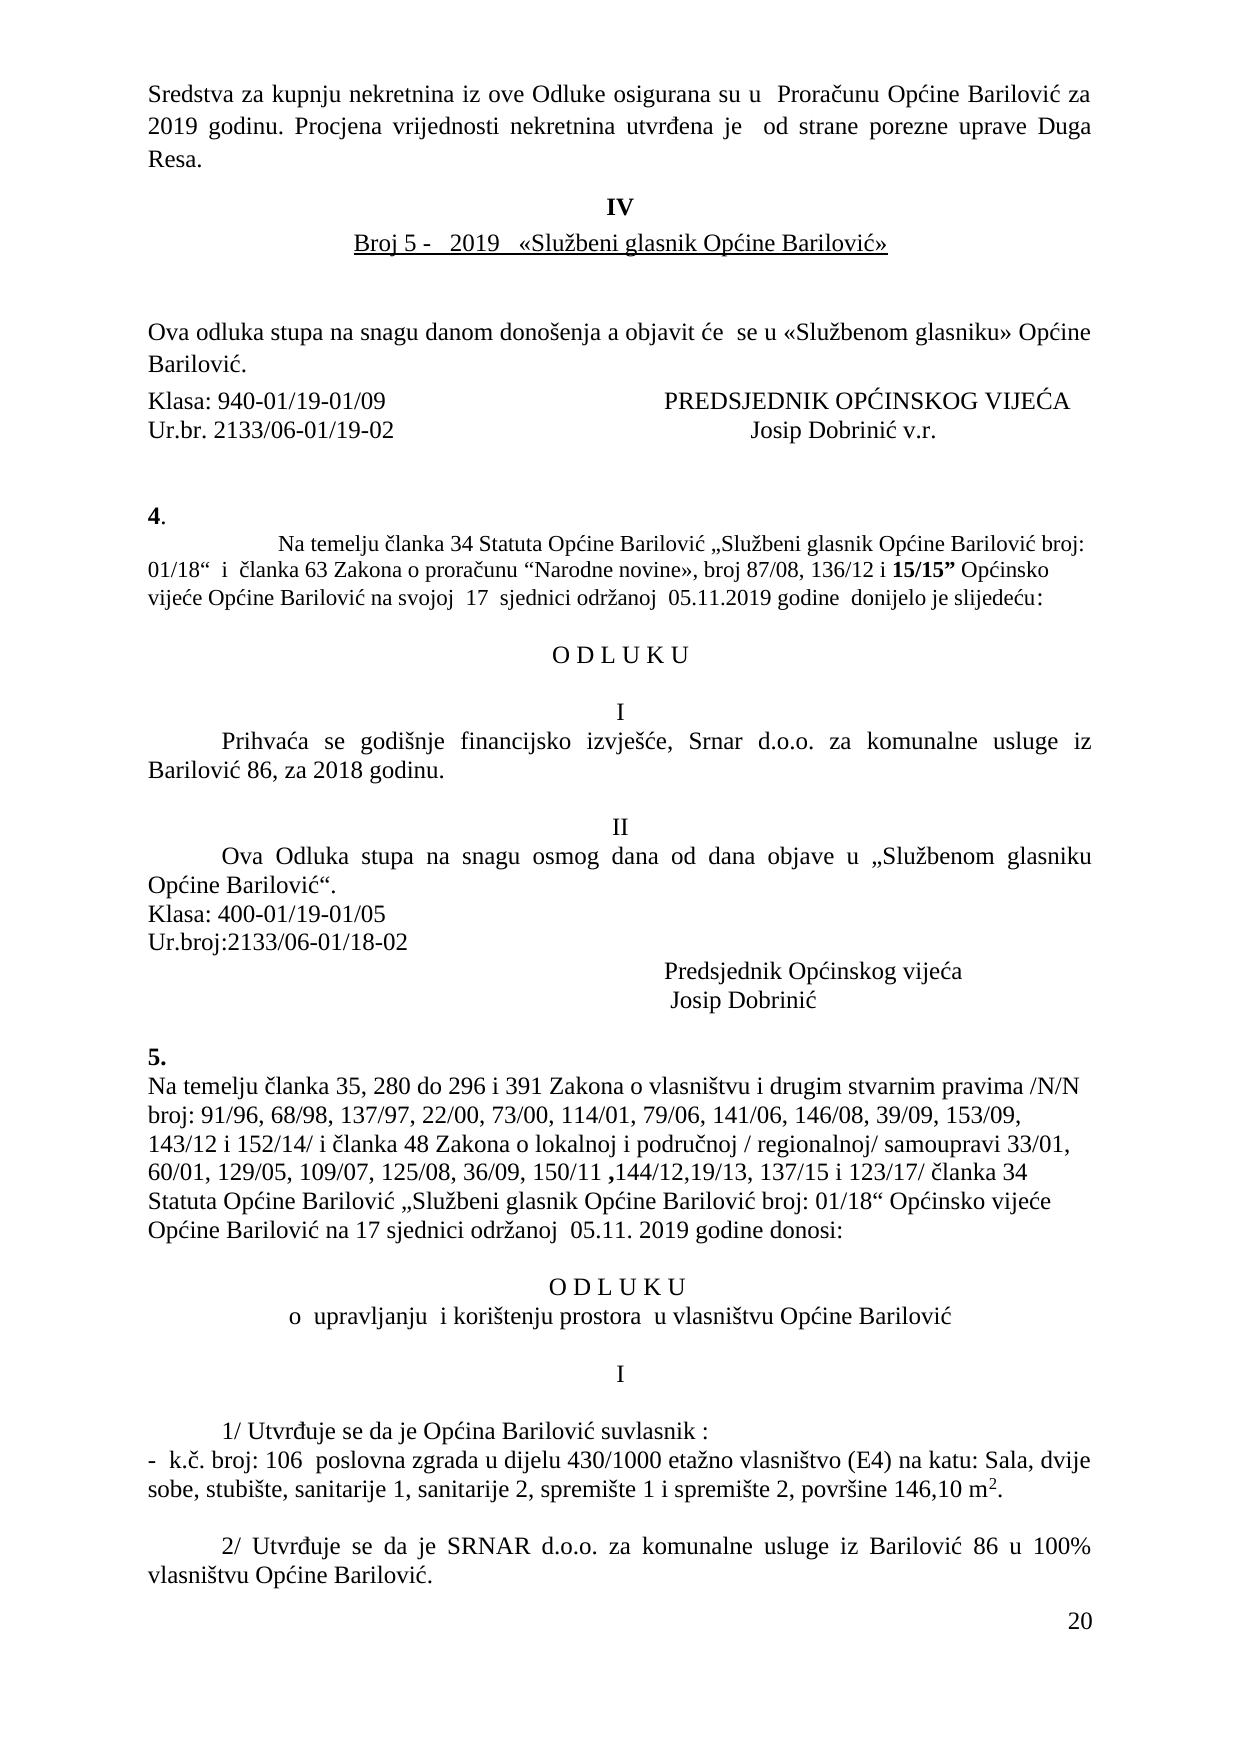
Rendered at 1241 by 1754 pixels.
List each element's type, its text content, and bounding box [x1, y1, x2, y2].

text 4. [148, 501, 1093, 530]
text Klasa: 400-01/19-01/05 [148, 899, 1093, 927]
text o upravljanju i korištenju prostora u vlasništvu Općine Barilović [148, 1301, 1093, 1330]
text Prihvaća se godišnje financijsko izvješće, Srnar d.o.o. za komunalne usluge iz Barilović 86, za 2018 godinu. [148, 726, 1093, 784]
text 1/ Utvrđuje se da je Općina Barilović suvlasnik : [148, 1416, 1093, 1445]
text 2/ Utvrđuje se da je SRNAR d.o.o. za komunalne usluge iz Barilović 86 u 100% vlasništvu Općine Barilović. [148, 1531, 1093, 1589]
text II [148, 812, 1093, 841]
text Ova odluka stupa na snagu danom donošenja a objavit će se u «Službenom glasniku» Općine Barilović. [148, 313, 1093, 378]
text I [148, 697, 1093, 726]
text Predsjednik Općinskog vijeća [148, 956, 1093, 985]
text I [148, 1359, 1093, 1387]
text 5. [148, 1042, 1093, 1071]
text - k.č. broj: 106 poslovna zgrada u dijelu 430/1000 etažno vlasništvo (E4) na katu: Sala, dvije sobe, stubište, sanitarije 1, sanitarije 2, spremište 1 i spremište 2, površine 146,10 m2. [148, 1445, 1093, 1502]
text Sredstva za kupnju nekretnina iz ove Odluke osigurana su u Proračunu Općine Barilović za 2019 godinu. Procjena vrijednosti nekretnina utvrđena je od strane porezne uprave Duga Resa. [148, 75, 1093, 172]
text O D L U K U [148, 1272, 1093, 1301]
text Broj 5 - 2019 «Službeni glasnik Općine Barilović» [148, 228, 1093, 257]
text Josip Dobrinić [148, 985, 1093, 1014]
text Klasa: 940-01/19-01/09 PREDSJEDNIK OPĆINSKOG VIJEĆA [148, 386, 1093, 415]
text IV [148, 188, 1093, 221]
text Ur.br. 2133/06-01/19-02 Josip Dobrinić v.r. [148, 415, 1093, 443]
text Na temelju članka 35, 280 do 296 i 391 Zakona o vlasništvu i drugim stvarnim pravima /N/N broj: 91/96, 68/98, 137/97, 22/00, 73/00, 114/01, 79/06, 141/06, 146/08, 39/09, 153/09, 143/12 i 152/14/ i članka 48 Zakona o lokalnoj i područnoj / regionalnoj/ samoupravi 33/01, 60/01, 129/05, 109/07, 125/08, 36/09, 150/11 ,144/12,19/13, 137/15 i 123/17/ članka 34 Statuta Općine Barilović „Službeni glasnik Općine Barilović broj: 01/18“ Općinsko vijeće Općine Barilović na 17 sjednici održanoj 05.11. 2019 godine donosi: [148, 1071, 1093, 1244]
text O D L U K U [148, 640, 1093, 669]
text Na temelju članka 34 Statuta Općine Barilović „Službeni glasnik Općine Barilović broj: 01/18“ i članka 63 Zakona o proračunu “Narodne novine», broj 87/08, 136/12 i 15/15” Općinsko vijeće Općine Barilović na svojoj 17 sjednici održanoj 05.11.2019 godine donijelo je slijedeću: [148, 530, 1093, 611]
text Ova Odluka stupa na snagu osmog dana od dana objave u „Službenom glasniku Općine Barilović“. [148, 841, 1093, 899]
text Ur.broj:2133/06-01/18-02 [148, 927, 1093, 956]
